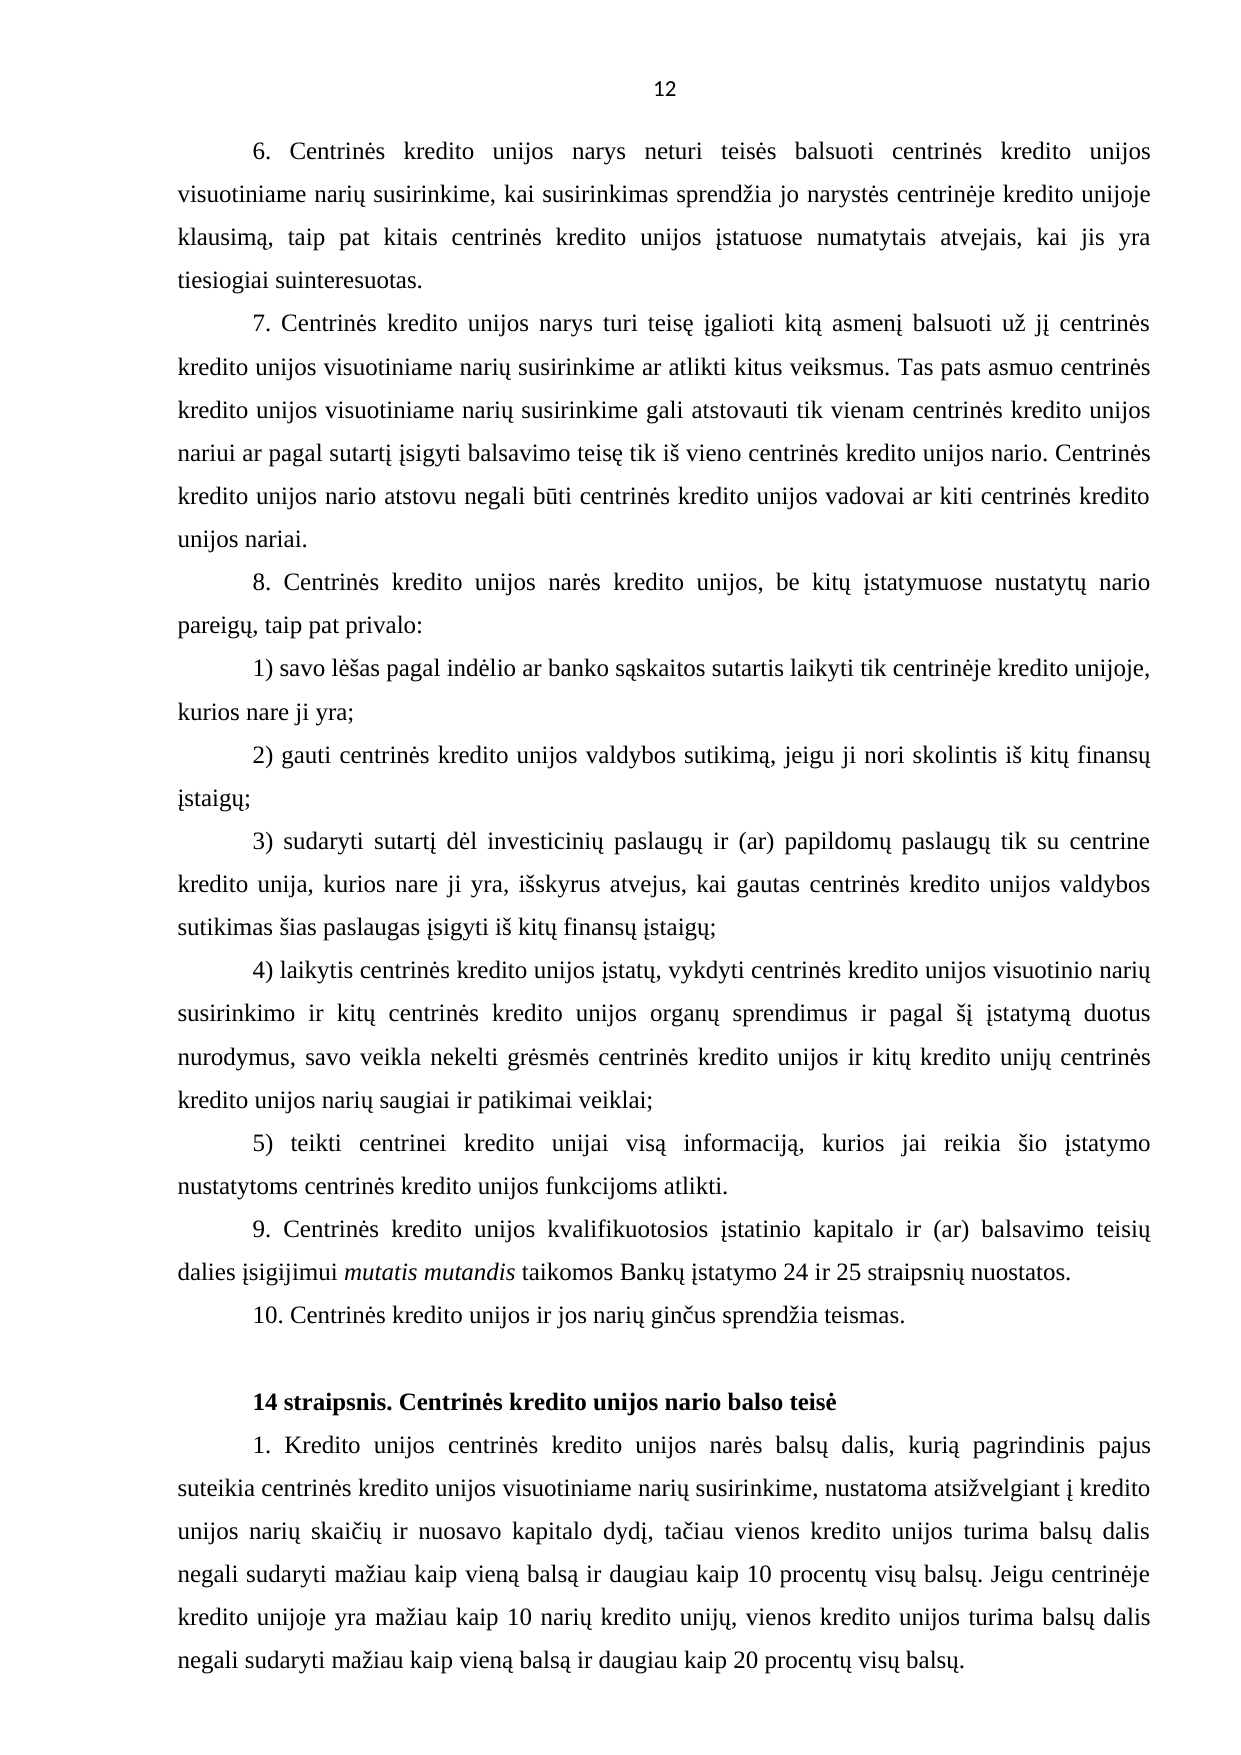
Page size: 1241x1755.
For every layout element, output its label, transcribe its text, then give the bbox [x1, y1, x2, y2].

text 8. Centrinės kredito unijos narės kredito unijos, be kitų įstatymuose nustatytų nario pareigų, taip pat privalo: [177, 567, 1152, 639]
text 6. Centrinės kredito unijos narys neturi teisės balsuoti centrinės kredito unijos visuotiniame narių susirinkime, kai susirinkimas sprendžia jo narystės centrinėje kredito unijoje klausimą, taip pat kitais centrinės kredito unijos įstatuose numatytais atvejais, kai jis yra tiesiogiai suinteresuotas. [177, 136, 1152, 294]
text 10. Centrinės kredito unijos ir jos narių ginčus sprendžia teismas. [177, 1300, 1152, 1329]
text 2) gauti centrinės kredito unijos valdybos sutikimą, jeigu ji nori skolintis iš kitų finansų įstaigų; [177, 740, 1152, 812]
text 4) laikytis centrinės kredito unijos įstatų, vykdyti centrinės kredito unijos visuotinio narių susirinkimo ir kitų centrinės kredito unijos organų sprendimus ir pagal šį įstatymą duotus nurodymus, savo veikla nekelti grėsmės centrinės kredito unijos ir kitų kredito unijų centrinės kredito unijos narių saugiai ir patikimai veiklai; [177, 955, 1152, 1113]
text 1) savo lėšas pagal indėlio ar banko sąskaitos sutartis laikyti tik centrinėje kredito unijoje, kurios nare ji yra; [177, 653, 1152, 725]
text 5) teikti centrinei kredito unijai visą informaciją, kurios jai reikia šio įstatymo nustatytoms centrinės kredito unijos funkcijoms atlikti. [177, 1128, 1152, 1200]
text 7. Centrinės kredito unijos narys turi teisę įgalioti kitą asmenį balsuoti už jį centrinės kredito unijos visuotiniame narių susirinkime ar atlikti kitus veiksmus. Tas pats asmuo centrinės kredito unijos visuotiniame narių susirinkime gali atstovauti tik vienam centrinės kredito unijos nariui ar pagal sutartį įsigyti balsavimo teisę tik iš vieno centrinės kredito unijos nario. Centrinės kredito unijos nario atstovu negali būti centrinės kredito unijos vadovai ar kiti centrinės kredito unijos nariai. [177, 308, 1152, 553]
text 9. Centrinės kredito unijos kvalifikuotosios įstatinio kapitalo ir (ar) balsavimo teisių dalies įsigijimui mutatis mutandis taikomos Bankų įstatymo 24 ir 25 straipsnių nuostatos. [177, 1214, 1152, 1286]
text 1. Kredito unijos centrinės kredito unijos narės balsų dalis, kurią pagrindinis pajus suteikia centrinės kredito unijos visuotiniame narių susirinkime, nustatoma atsižvelgiant į kredito unijos narių skaičių ir nuosavo kapitalo dydį, tačiau vienos kredito unijos turima balsų dalis negali sudaryti mažiau kaip vieną balsą ir daugiau kaip 10 procentų visų balsų. Jeigu centrinėje kredito unijoje yra mažiau kaip 10 narių kredito unijų, vienos kredito unijos turima balsų dalis negali sudaryti mažiau kaip vieną balsą ir daugiau kaip 20 procentų visų balsų. [177, 1430, 1152, 1674]
text 14 straipsnis. Centrinės kredito unijos nario balso teisė [177, 1387, 1152, 1415]
text 3) sudaryti sutartį dėl investicinių paslaugų ir (ar) papildomų paslaugų tik su centrine kredito unija, kurios nare ji yra, išskyrus atvejus, kai gautas centrinės kredito unijos valdybos sutikimas šias paslaugas įsigyti iš kitų finansų įstaigų; [177, 826, 1152, 941]
